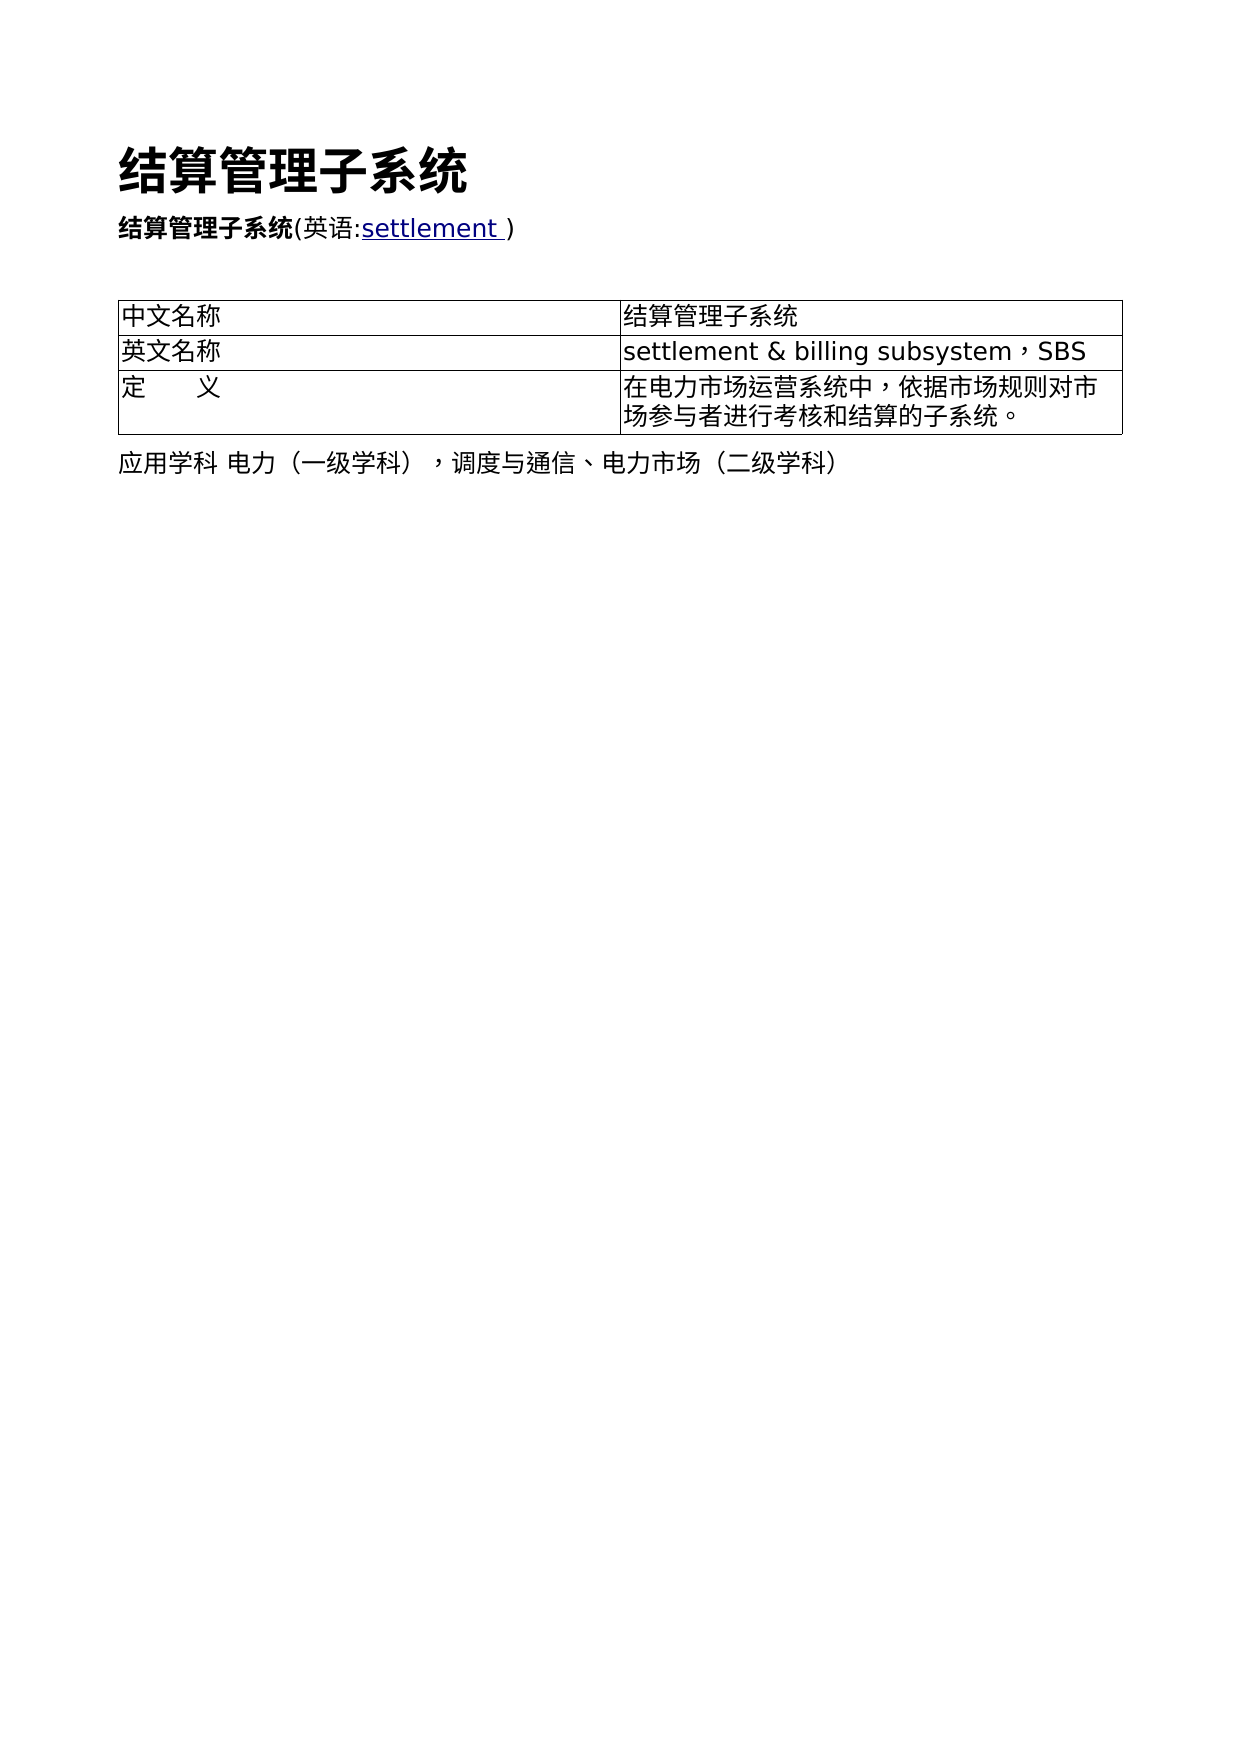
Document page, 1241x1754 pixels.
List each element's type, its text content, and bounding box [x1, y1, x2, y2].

table_cell 定 义 [119, 371, 620, 434]
text 应用学科 电力（一级学科），调度与通信、电力市场（二级学科） [118, 449, 1122, 478]
table_cell settlement & billing subsystem，SBS [621, 336, 1122, 370]
table_cell 英文名称 [119, 336, 620, 370]
table_header 结算管理子系统 [621, 301, 1122, 334]
subtitle 结算管理子系统 [118, 143, 1122, 201]
text 结算管理子系统(英语:settlement ) [118, 214, 1122, 272]
table_header 中文名称 [119, 301, 620, 334]
table_cell 在电力市场运营系统中，依据市场规则对市场参与者进行考核和结算的子系统。 [621, 371, 1122, 434]
